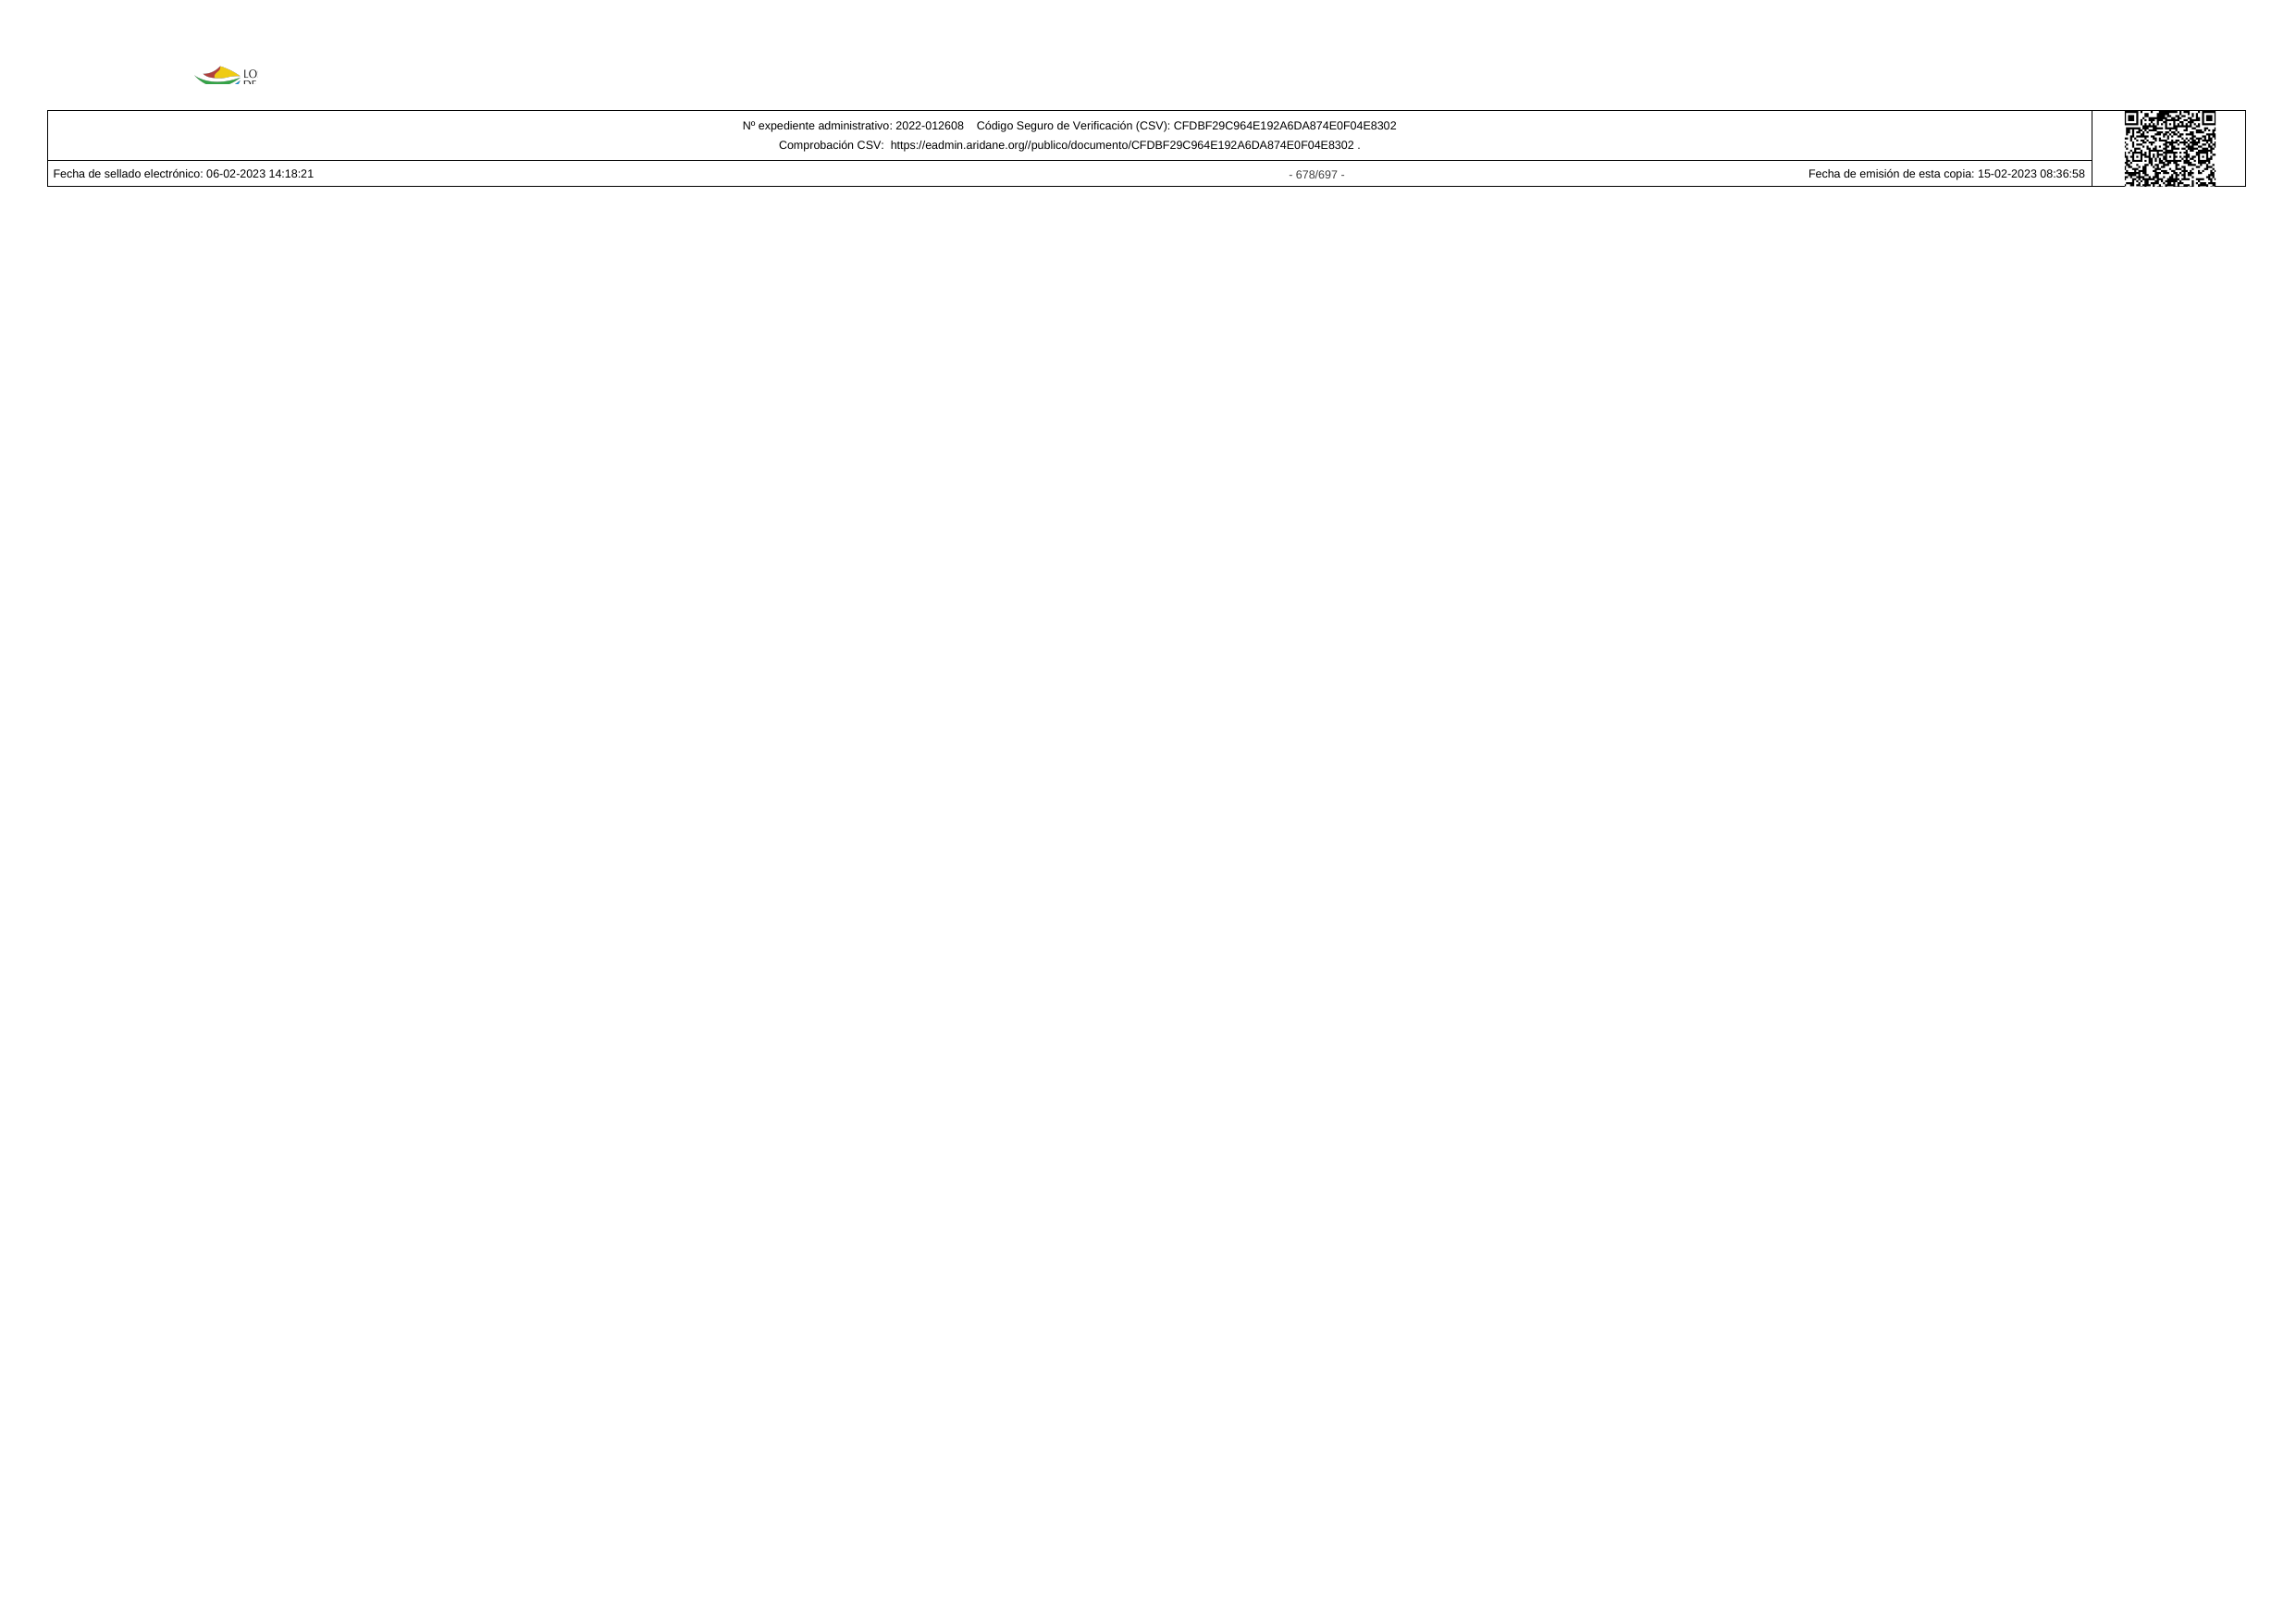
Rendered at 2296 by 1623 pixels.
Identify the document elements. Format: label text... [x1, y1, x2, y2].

table_cell Nº expediente administrativo: 2022-012608 Código Seguro de Verificación (CSV): CFDBF29C964E192A6DA874E0F04E8302 Comprobación CSV: https://eadmin.aridane.org//publico/documento/CFDBF29C964E192A6DA874E0F04E8302 . [48, 111, 2092, 160]
table_cell Fecha de sellado electrónico: 06-02-2023 14:18:21 - 678/697 - Fecha de emisión de esta copia: 15-02-2023 08:36:58 [48, 161, 2092, 186]
table_header [2216, 111, 2245, 186]
table_header [2092, 111, 2124, 186]
